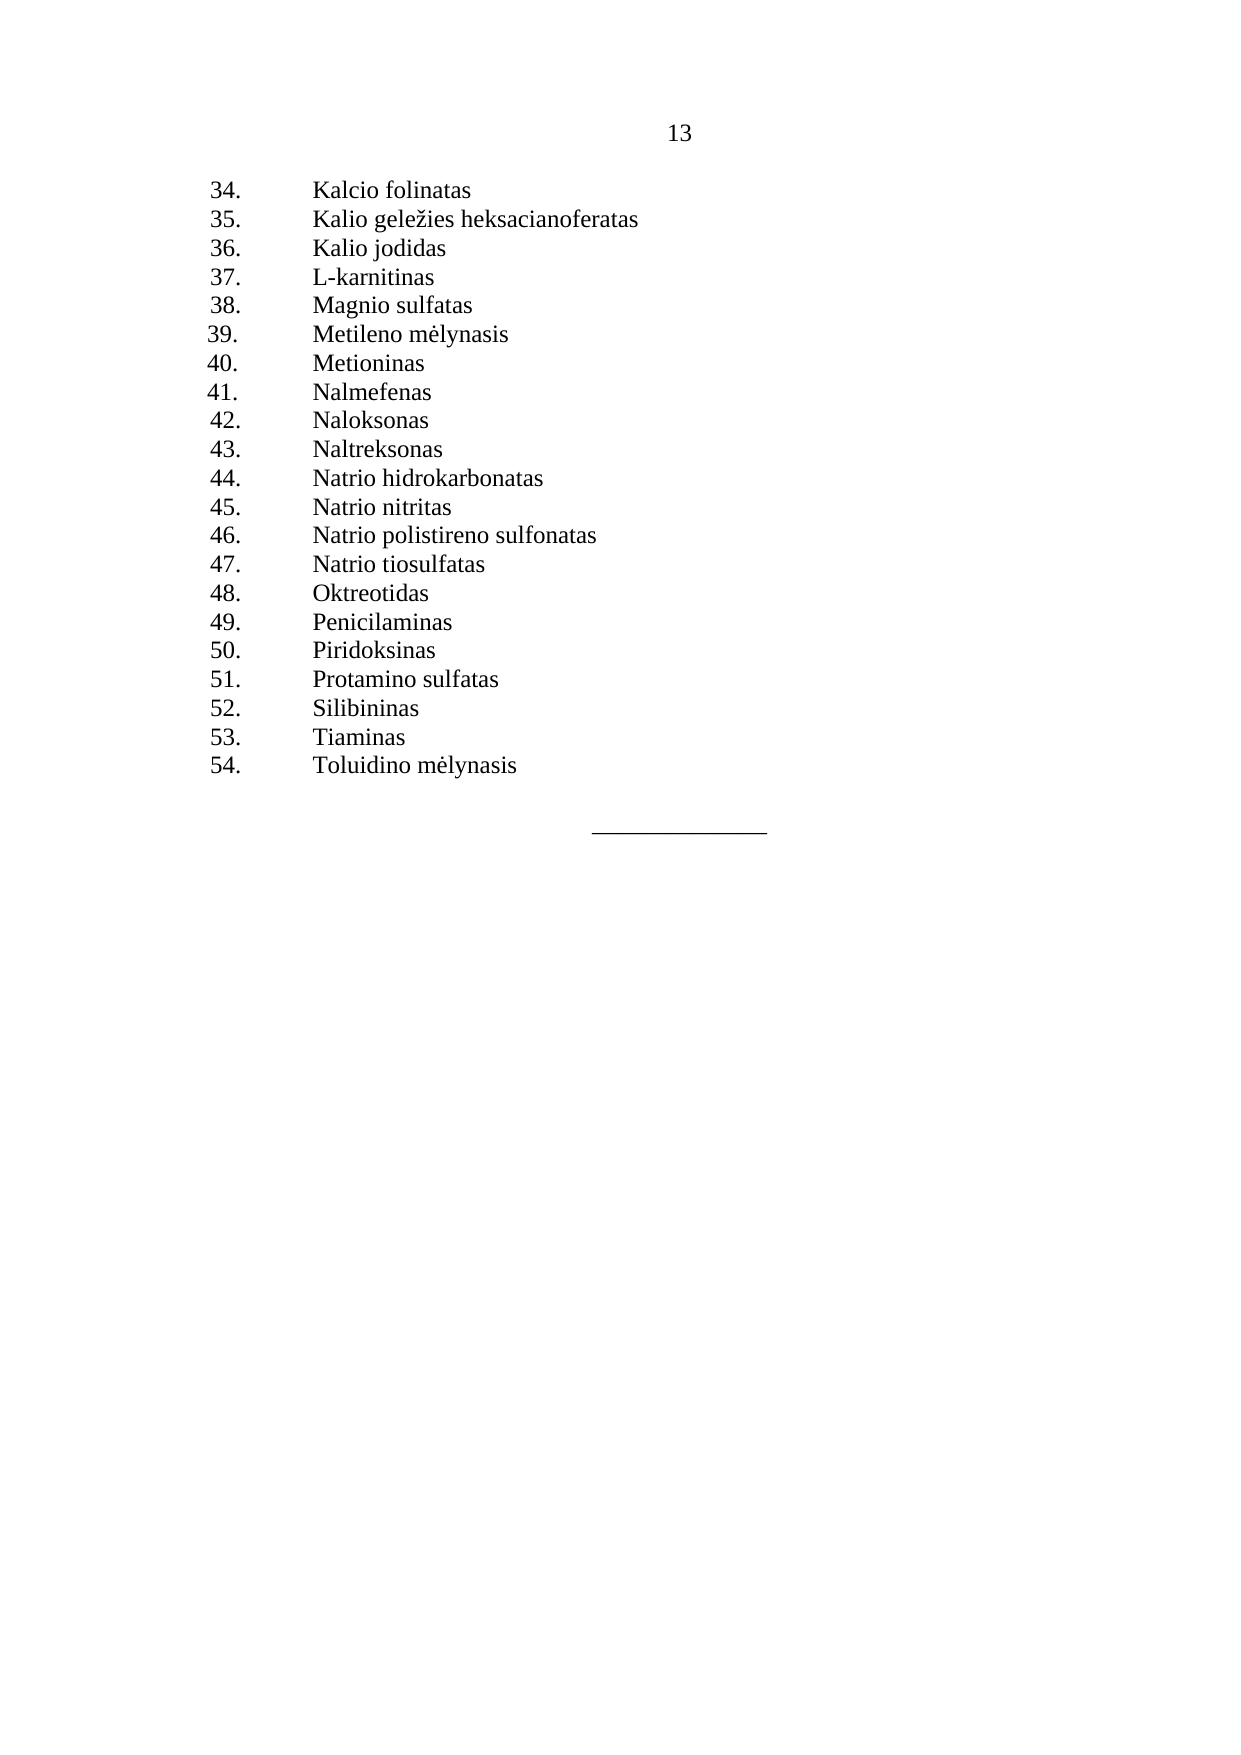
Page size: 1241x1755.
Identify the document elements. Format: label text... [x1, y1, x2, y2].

text 39. Metileno mėlynasis [177, 319, 1181, 348]
text 47. Natrio tiosulfatas [177, 549, 1181, 578]
text ______________ [177, 808, 1181, 837]
text 43. Naltreksonas [177, 434, 1181, 463]
text 38. Magnio sulfatas [177, 291, 1181, 319]
text 35. Kalio geležies heksacianoferatas [177, 204, 1181, 233]
text 54. Toluidino mėlynasis [177, 751, 1181, 779]
text 45. Natrio nitritas [177, 492, 1181, 521]
text 41. Nalmefenas [177, 377, 1181, 406]
text 40. Metioninas [177, 348, 1181, 377]
text 37. L-karnitinas [177, 262, 1181, 291]
text 34. Kalcio folinatas [177, 176, 1181, 204]
text 44. Natrio hidrokarbonatas [177, 463, 1181, 492]
text 49. Penicilaminas [177, 607, 1181, 636]
text 46. Natrio polistireno sulfonatas [177, 521, 1181, 549]
text 51. Protamino sulfatas [177, 664, 1181, 693]
text 36. Kalio jodidas [177, 233, 1181, 262]
text 48. Oktreotidas [177, 578, 1181, 607]
text 50. Piridoksinas [177, 636, 1181, 664]
text 42. Naloksonas [177, 406, 1181, 434]
text 53. Tiaminas [177, 722, 1181, 751]
text 52. Silibininas [177, 693, 1181, 722]
